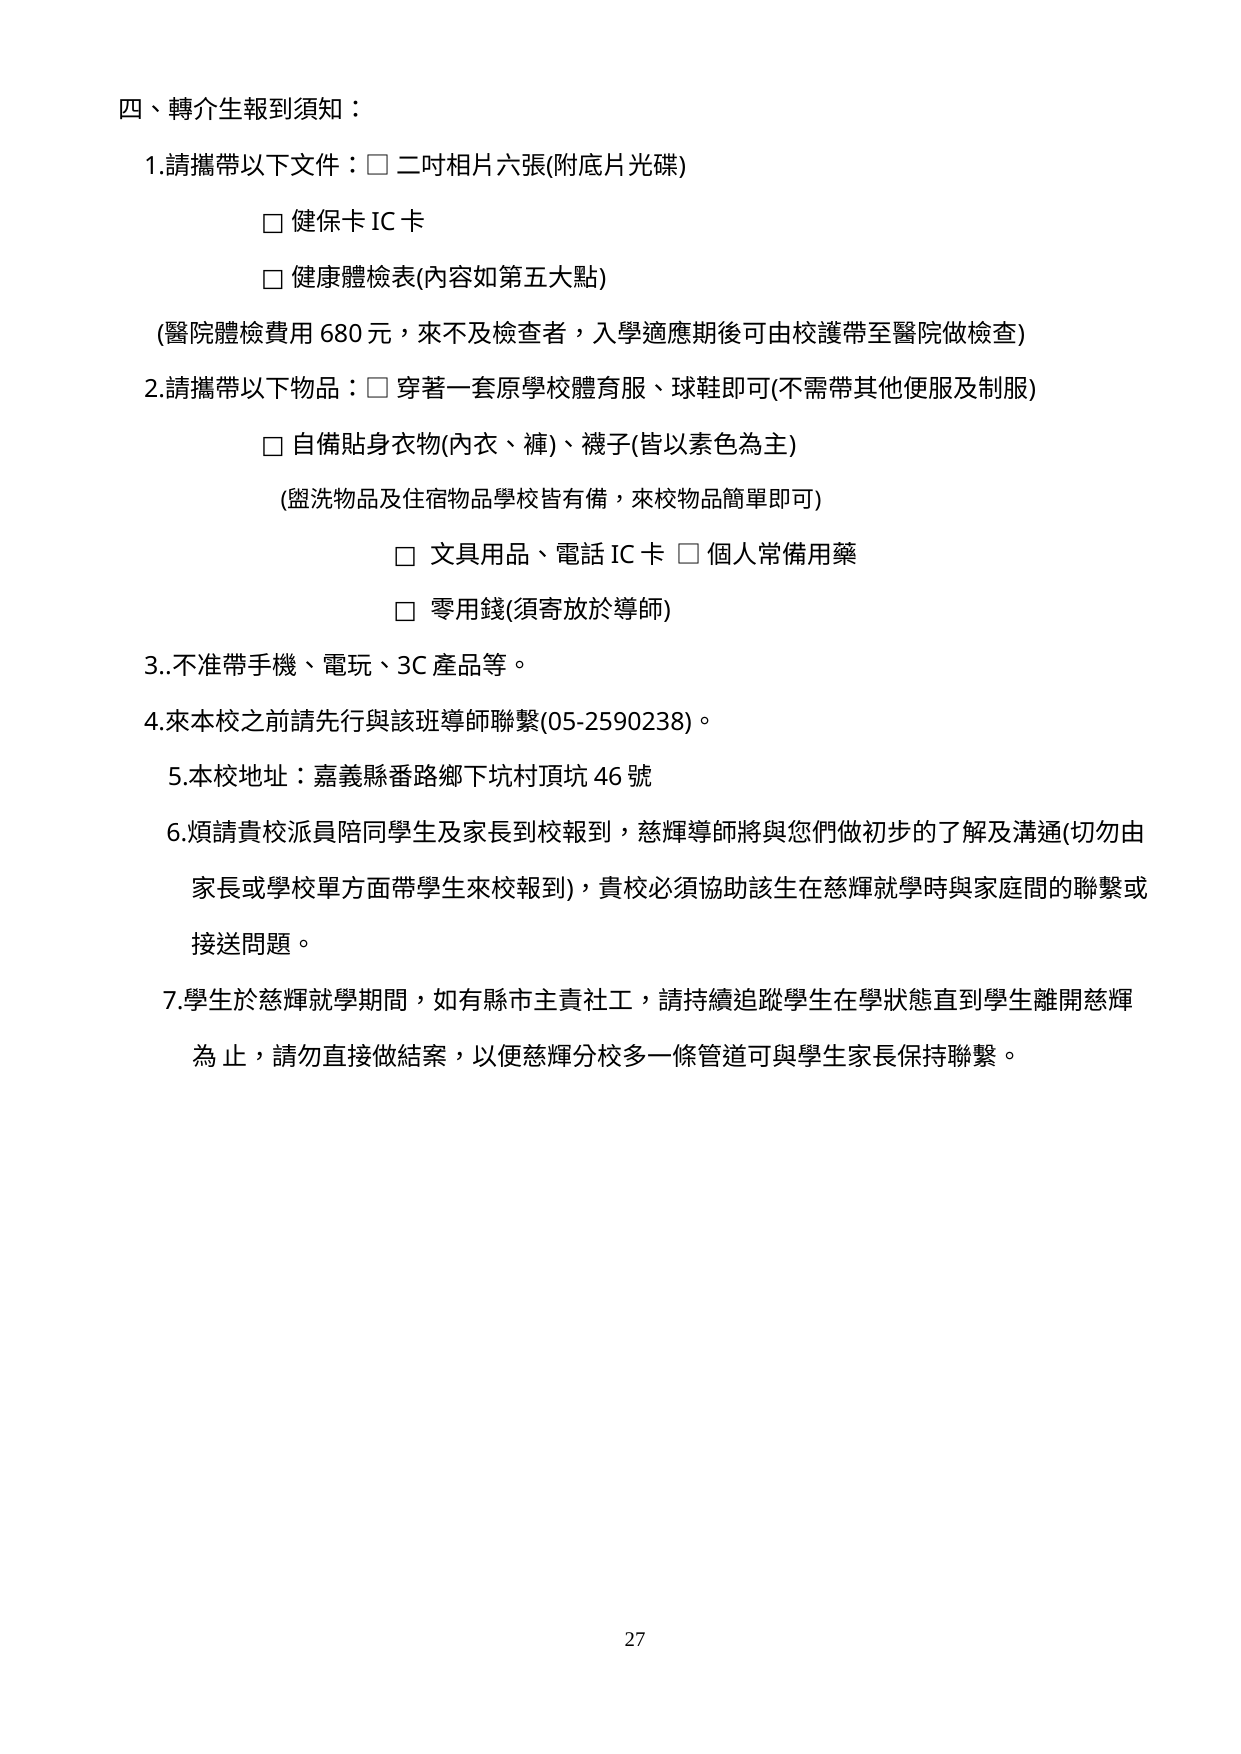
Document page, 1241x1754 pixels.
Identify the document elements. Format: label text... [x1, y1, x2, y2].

text 4.來本校之前請先行與該班導師聯繫(05-2590238)。 [118, 701, 1152, 738]
text 2.請攜帶以下物品：□ 穿著一套原學校體育服、球鞋即可(不需帶其他便服及制服) [118, 368, 1152, 406]
text 1.請攜帶以下文件：□ 二吋相片六張(附底片光碟) [118, 145, 1152, 182]
text 3..不准帶手機、電玩、3C產品等。 [118, 645, 1152, 682]
list 零用錢(須寄放於導師) [393, 589, 1152, 627]
text 四、轉介生報到須知： [118, 89, 1152, 127]
text □ 健保卡IC卡 □ 健康體檢表(內容如第五大點) [118, 201, 1152, 294]
text 5.本校地址：嘉義縣番路鄉下坑村頂坑46號 [168, 756, 1152, 794]
text □ 自備貼身衣物(內衣、褲)、襪子(皆以素色為主) [118, 424, 1152, 461]
text 6.煩請貴校派員陪同學生及家長到校報到，慈輝導師將與您們做初步的了解及溝通(切勿由家長或學校單方面帶學生來校報到)，貴校必須協助該生在慈輝就學時與家庭間的聯繫或接送問題。 [166, 812, 1152, 962]
list 文具用品、電話IC卡 □ 個人常備用藥 [393, 534, 1152, 571]
text (盥洗物品及住宿物品學校皆有備，來校物品簡單即可) [118, 479, 1152, 517]
text (醫院體檢費用680元，來不及檢查者，入學適應期後可由校護帶至醫院做檢查) [118, 312, 1152, 350]
text 7.學生於慈輝就學期間，如有縣市主責社工，請持續追蹤學生在學狀態直到學生離開慈輝為 止，請勿直接做結案，以便慈輝分校多一條管道可與學生家長保持聯繫。 [162, 980, 1152, 1074]
